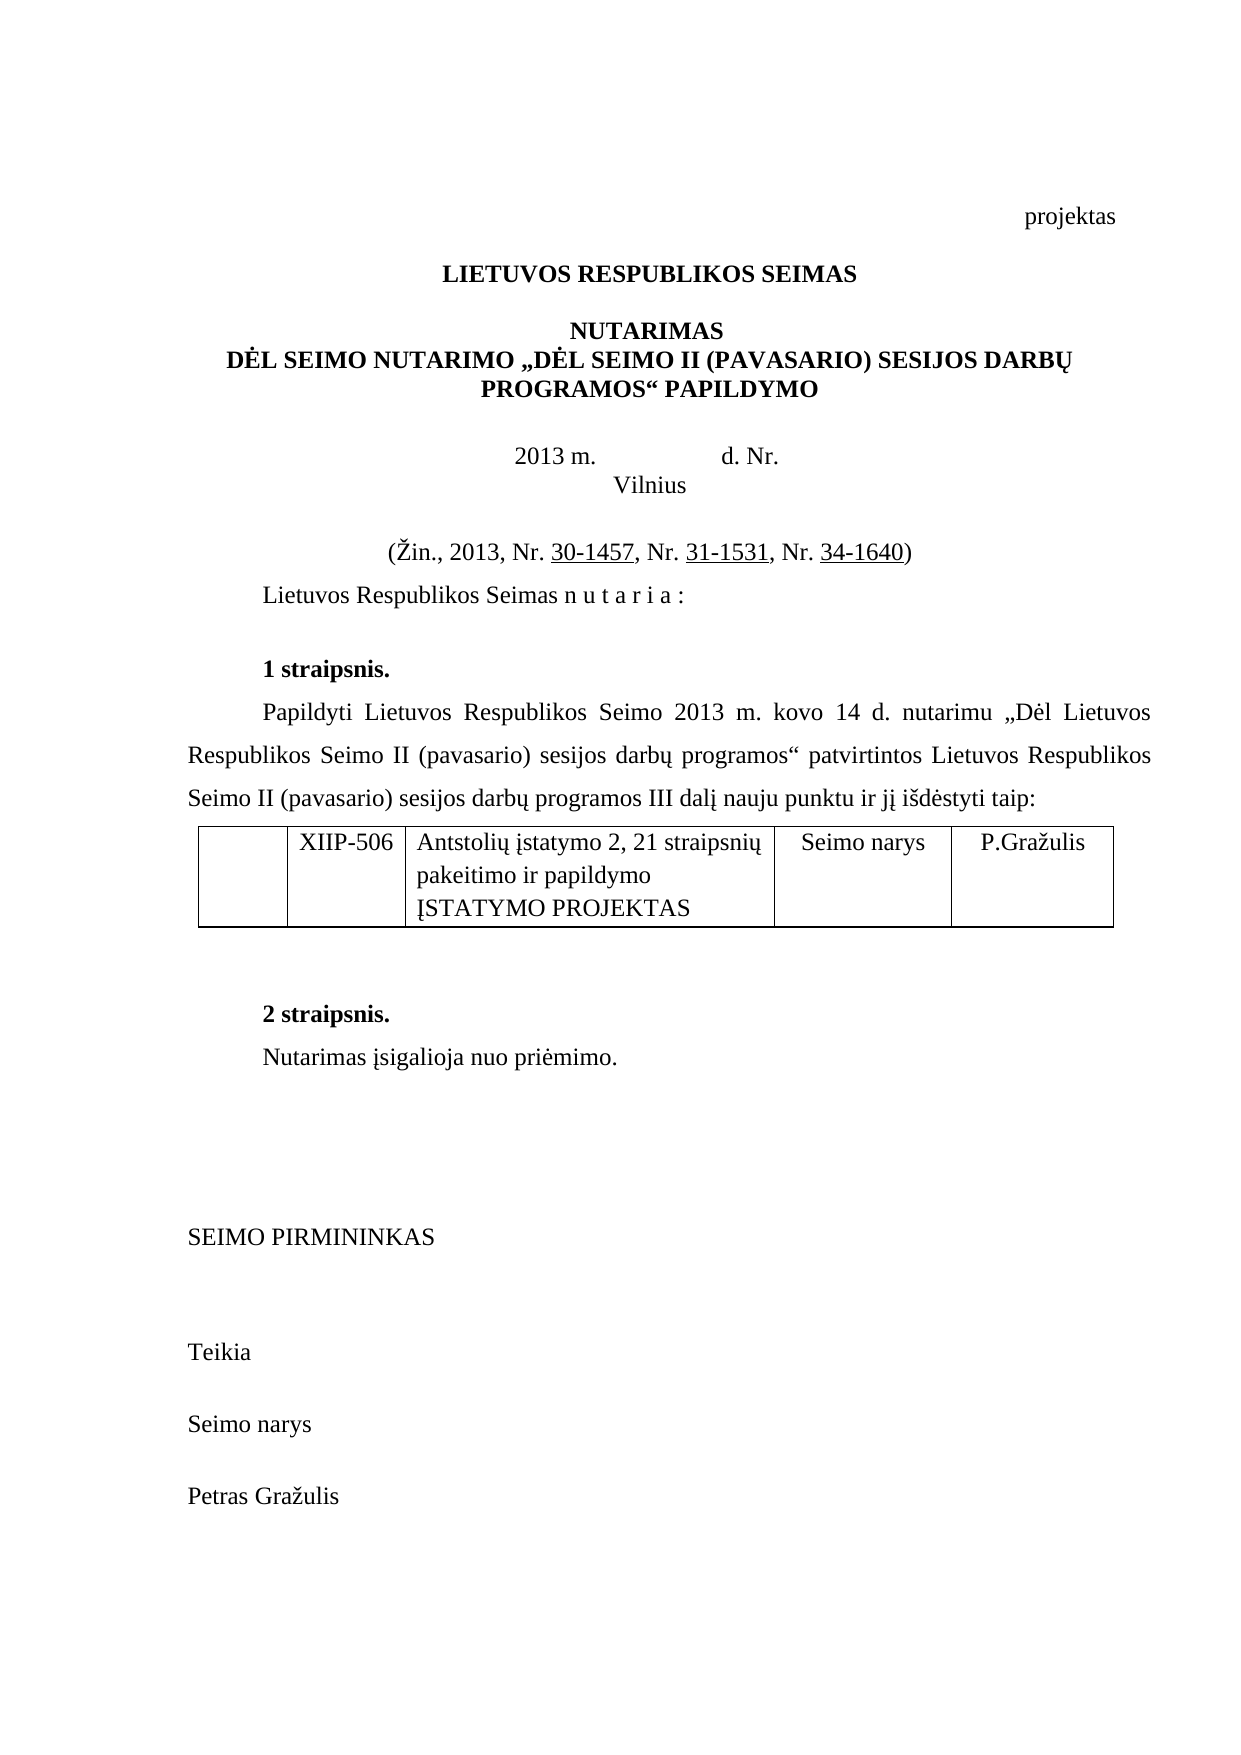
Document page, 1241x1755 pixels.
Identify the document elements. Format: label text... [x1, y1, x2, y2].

text Papildyti Lietuvos Respublikos Seimo 2013 m. kovo 14 d. nutarimu „Dėl Lietuvos Respublikos Seimo II (pavasario) sesijos darbų programos“ patvirtintos Lietuvos Respublikos Seimo II (pavasario) sesijos darbų programos III dalį nauju punktu ir jį išdėstyti taip: [187, 697, 1152, 812]
text NUTARIMAS [177, 316, 1122, 345]
text Petras Gražulis [187, 1481, 1152, 1509]
table_header Seimo narys [775, 827, 951, 926]
table_header Antstolių įstatymo 2, 21 straipsnių pakeitimo ir papildymo ĮSTATYMO PROJEKTAS [406, 827, 774, 926]
text projektas [177, 201, 1122, 230]
table_header [199, 827, 287, 926]
text DĖL SEIMO NUTARIMO „DĖL SEIMO II (PAVASARIO) SESIJOS DARBŲ PROGRAMOS“ PAPILDYMO [177, 345, 1122, 403]
table_header P.Gražulis [952, 827, 1113, 926]
text 2 straipsnis. [187, 999, 1152, 1028]
text 1 straipsnis. [187, 654, 1152, 682]
text (Žin., 2013, Nr. 30-1457, Nr. 31-1531, Nr. 34-1640) [177, 537, 1122, 566]
text LIETUVOS RESPUBLIKOS SEIMAS [177, 259, 1122, 288]
text Teikia [187, 1337, 1152, 1366]
text SEIMO PIRMININKAS [187, 1193, 1152, 1251]
text Seimo narys [187, 1409, 1152, 1438]
text 2013 m. d. Nr. Vilnius [177, 441, 1122, 498]
text Lietuvos Respublikos Seimas n u t a r i a : [187, 575, 1152, 611]
table_header XIIP-506 [288, 827, 405, 926]
text Nutarimas įsigalioja nuo priėmimo. [187, 1042, 1152, 1071]
